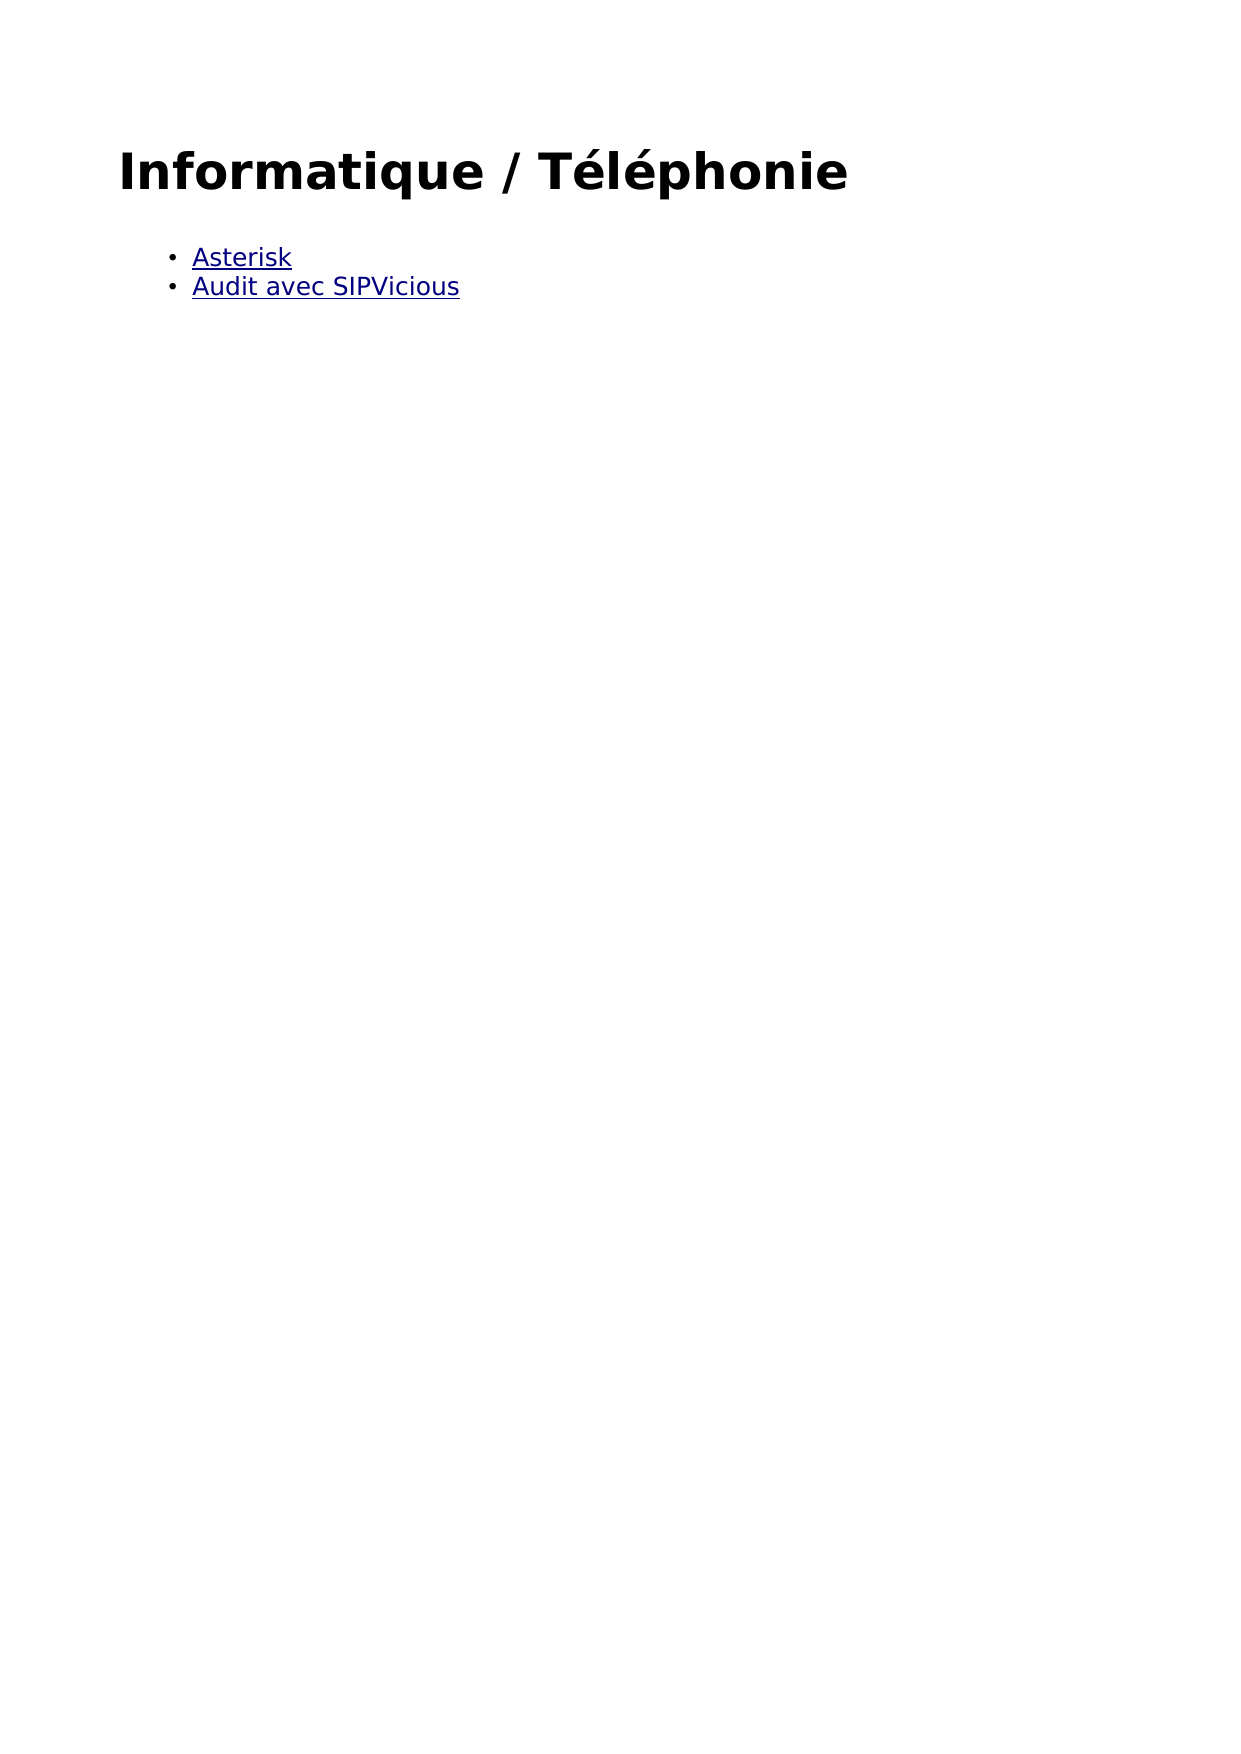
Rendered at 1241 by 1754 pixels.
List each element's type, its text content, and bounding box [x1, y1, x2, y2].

subtitle Informatique / Téléphonie [118, 143, 1122, 201]
list Audit avec SIPVicious [177, 272, 1122, 302]
list Asterisk [177, 243, 1122, 272]
